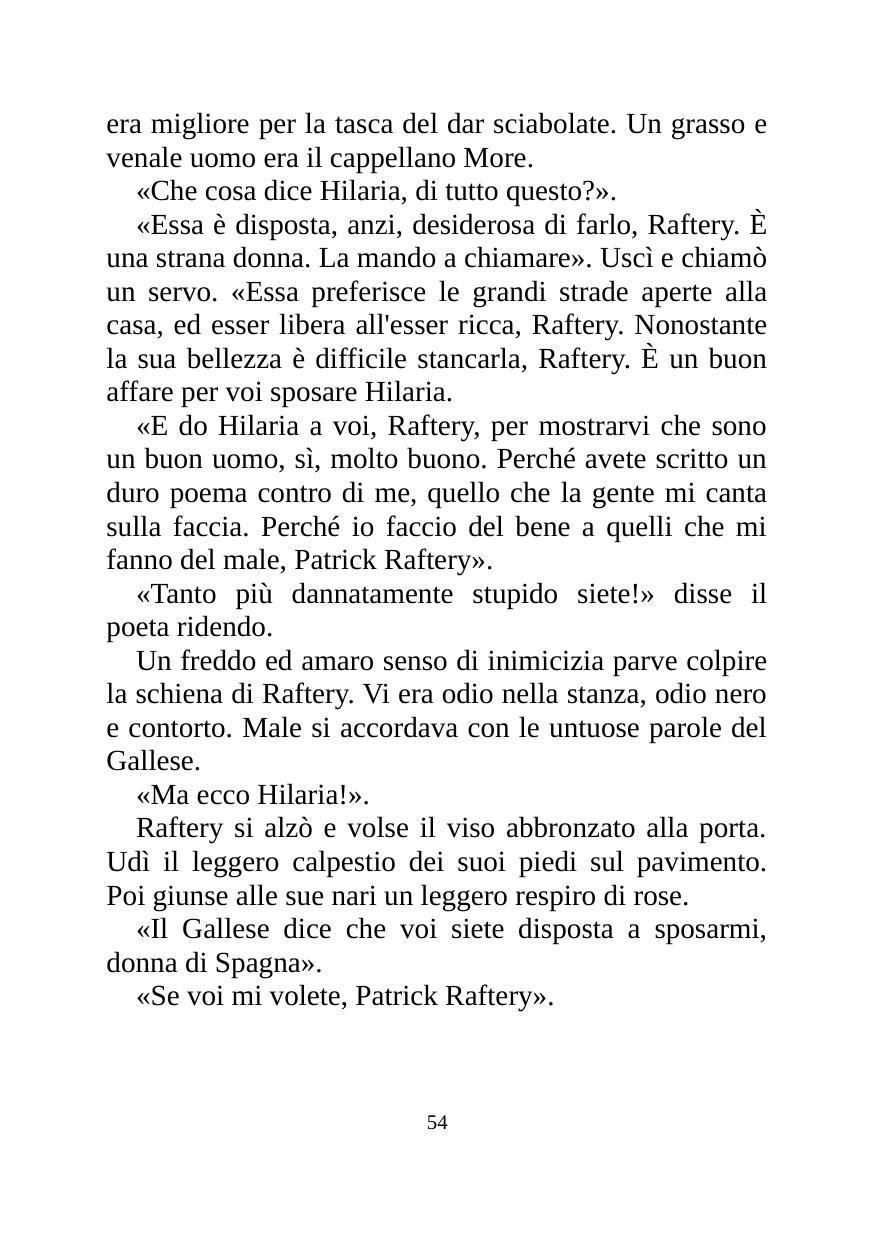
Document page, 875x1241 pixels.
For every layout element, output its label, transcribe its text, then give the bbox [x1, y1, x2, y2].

text Raftery si alzò e volse il viso abbronzato alla porta. Udì il leggero calpestio dei suoi piedi sul pavimento. Poi giunse alle sue nari un leggero respiro di rose. [106, 811, 768, 911]
text «Ma ecco Hilaria!». [106, 777, 768, 811]
text «Se voi mi volete, Patrick Raftery». [106, 978, 768, 1012]
text «Essa è disposta, anzi, desiderosa di farlo, Raftery. È una strana donna. La mando a chiamare». Uscì e chiamò un servo. «Essa preferisce le grandi strade aperte alla casa, ed esser libera all'esser ricca, Raftery. Nonostante la sua bellezza è difficile stancarla, Raftery. È un buon affare per voi sposare Hilaria. [106, 207, 768, 408]
text era migliore per la tasca del dar sciabolate. Un grasso e venale uomo era il cappellano More. [106, 106, 768, 173]
text «E do Hilaria a voi, Raftery, per mostrarvi che sono un buon uomo, sì, molto buono. Perché avete scritto un duro poema contro di me, quello che la gente mi canta sulla faccia. Perché io faccio del bene a quelli che mi fanno del male, Patrick Raftery». [106, 408, 768, 576]
text Un freddo ed amaro senso di inimicizia parve colpire la schiena di Raftery. Vi era odio nella stanza, odio nero e contorto. Male si accordava con le untuose parole del Gallese. [106, 643, 768, 777]
text «Che cosa dice Hilaria, di tutto questo?». [106, 173, 768, 207]
text «Tanto più dannatamente stupido siete!» disse il poeta ridendo. [106, 576, 768, 643]
text «Il Gallese dice che voi siete disposta a sposarmi, donna di Spagna». [106, 911, 768, 978]
